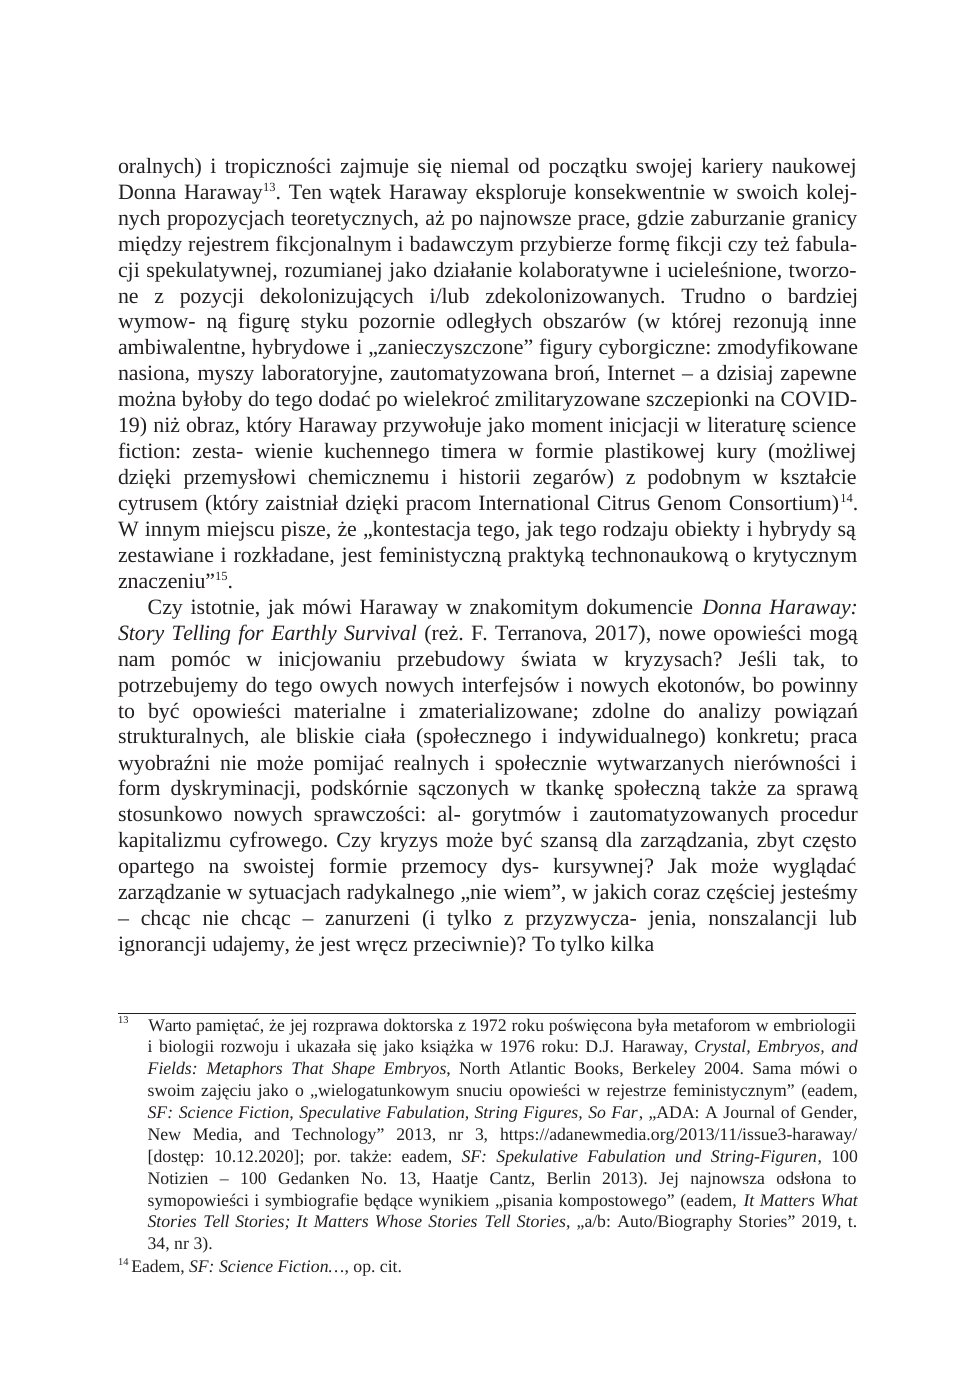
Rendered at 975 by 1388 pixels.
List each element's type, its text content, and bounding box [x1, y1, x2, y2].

text oralnych) i tropiczności zajmuje się niemal od początku swojej kariery naukowej Donna Haraway13. Ten wątek Haraway eksploruje konsekwentnie w swoich kolej- nych propozycjach teoretycznych, aż po najnowsze prace, gdzie zaburzanie granicy między rejestrem fikcjonalnym i badawczym przybierze formę fikcji czy też fabula- cji spekulatywnej, rozumianej jako działanie kolaboratywne i ucieleśnione, tworzo- ne z pozycji dekolonizujących i/lub zdekolonizowanych. Trudno o bardziej wymow- ną figurę styku pozornie odległych obszarów (w której rezonują inne ambiwalentne, hybrydowe i „zanieczyszczone” figury cyborgiczne: zmodyfikowane nasiona, myszy laboratoryjne, zautomatyzowana broń, Internet – a dzisiaj zapewne można byłoby do tego dodać po wielekroć zmilitaryzowane szczepionki na COVID-19) niż obraz, który Haraway przywołuje jako moment inicjacji w literaturę science fiction: zesta- wienie kuchennego timera w formie plastikowej kury (możliwej dzięki przemysłowi chemicznemu i historii zegarów) z podobnym w kształcie cytrusem (który zaistniał dzięki pracom International Citrus Genom Consortium)14. W innym miejscu pisze, że „kontestacja tego, jak tego rodzaju obiekty i hybrydy są zestawiane i rozkładane, jest feministyczną praktyką technonaukową o krytycznym znaczeniu”15. [118, 153, 858, 593]
text 13 Warto pamiętać, że jej rozprawa doktorska z 1972 roku poświęcona była metaforom w embriologii i biologii rozwoju i ukazała się jako książka w 1976 roku: D.J. Haraway, Crystal, Embryos, and Fields: Metaphors That Shape Embryos, North Atlantic Books, Berkeley 2004. Sama mówi o swoim zajęciu jako o „wielogatunkowym snuciu opowieści w rejestrze feministycznym” (eadem, SF: Science Fiction, Speculative Fabulation, String Figures, So Far, „ADA: A Journal of Gender, New Media, and Technology” 2013, nr 3, https://adanewmedia.org/2013/11/issue3-haraway/ [dostęp: 10.12.2020]; por. także: eadem, SF: Spekulative Fabulation und String-Figuren, 100 Notizien – 100 Gedanken No. 13, Haatje Cantz, Berlin 2013). Jej najnowsza odsłona to symopowieści i symbiografie będące wynikiem „pisania kompostowego” (eadem, It Matters What Stories Tell Stories; It Matters Whose Stories Tell Stories, „a/b: Auto/Biography Stories” 2019, t. 34, nr 3). [118, 1014, 858, 1253]
text 14 Eadem, SF: Science Fiction…, op. cit. [118, 1256, 975, 1277]
text Czy istotnie, jak mówi Haraway w znakomitym dokumencie Donna Haraway: Story Telling for Earthly Survival (reż. F. Terranova, 2017), nowe opowieści mogą nam pomóc w inicjowaniu przebudowy świata w kryzysach? Jeśli tak, to potrzebujemy do tego owych nowych interfejsów i nowych ekotonów, bo powinny to być opowieści materialne i zmaterializowane; zdolne do analizy powiązań strukturalnych, ale bliskie ciała (społecznego i indywidualnego) konkretu; praca wyobraźni nie może pomijać realnych i społecznie wytwarzanych nierówności i form dyskryminacji, podskórnie sączonych w tkankę społeczną także za sprawą stosunkowo nowych sprawczości: al- gorytmów i zautomatyzowanych procedur kapitalizmu cyfrowego. Czy kryzys może być szansą dla zarządzania, zbyt często opartego na swoistej formie przemocy dys- kursywnej? Jak może wyglądać zarządzanie w sytuacjach radykalnego „nie wiem”, w jakich coraz częściej jesteśmy – chcąc nie chcąc – zanurzeni (i tylko z przyzwycza- jenia, nonszalancji lub ignorancji udajemy, że jest wręcz przeciwnie)? To tylko kilka [118, 594, 858, 956]
